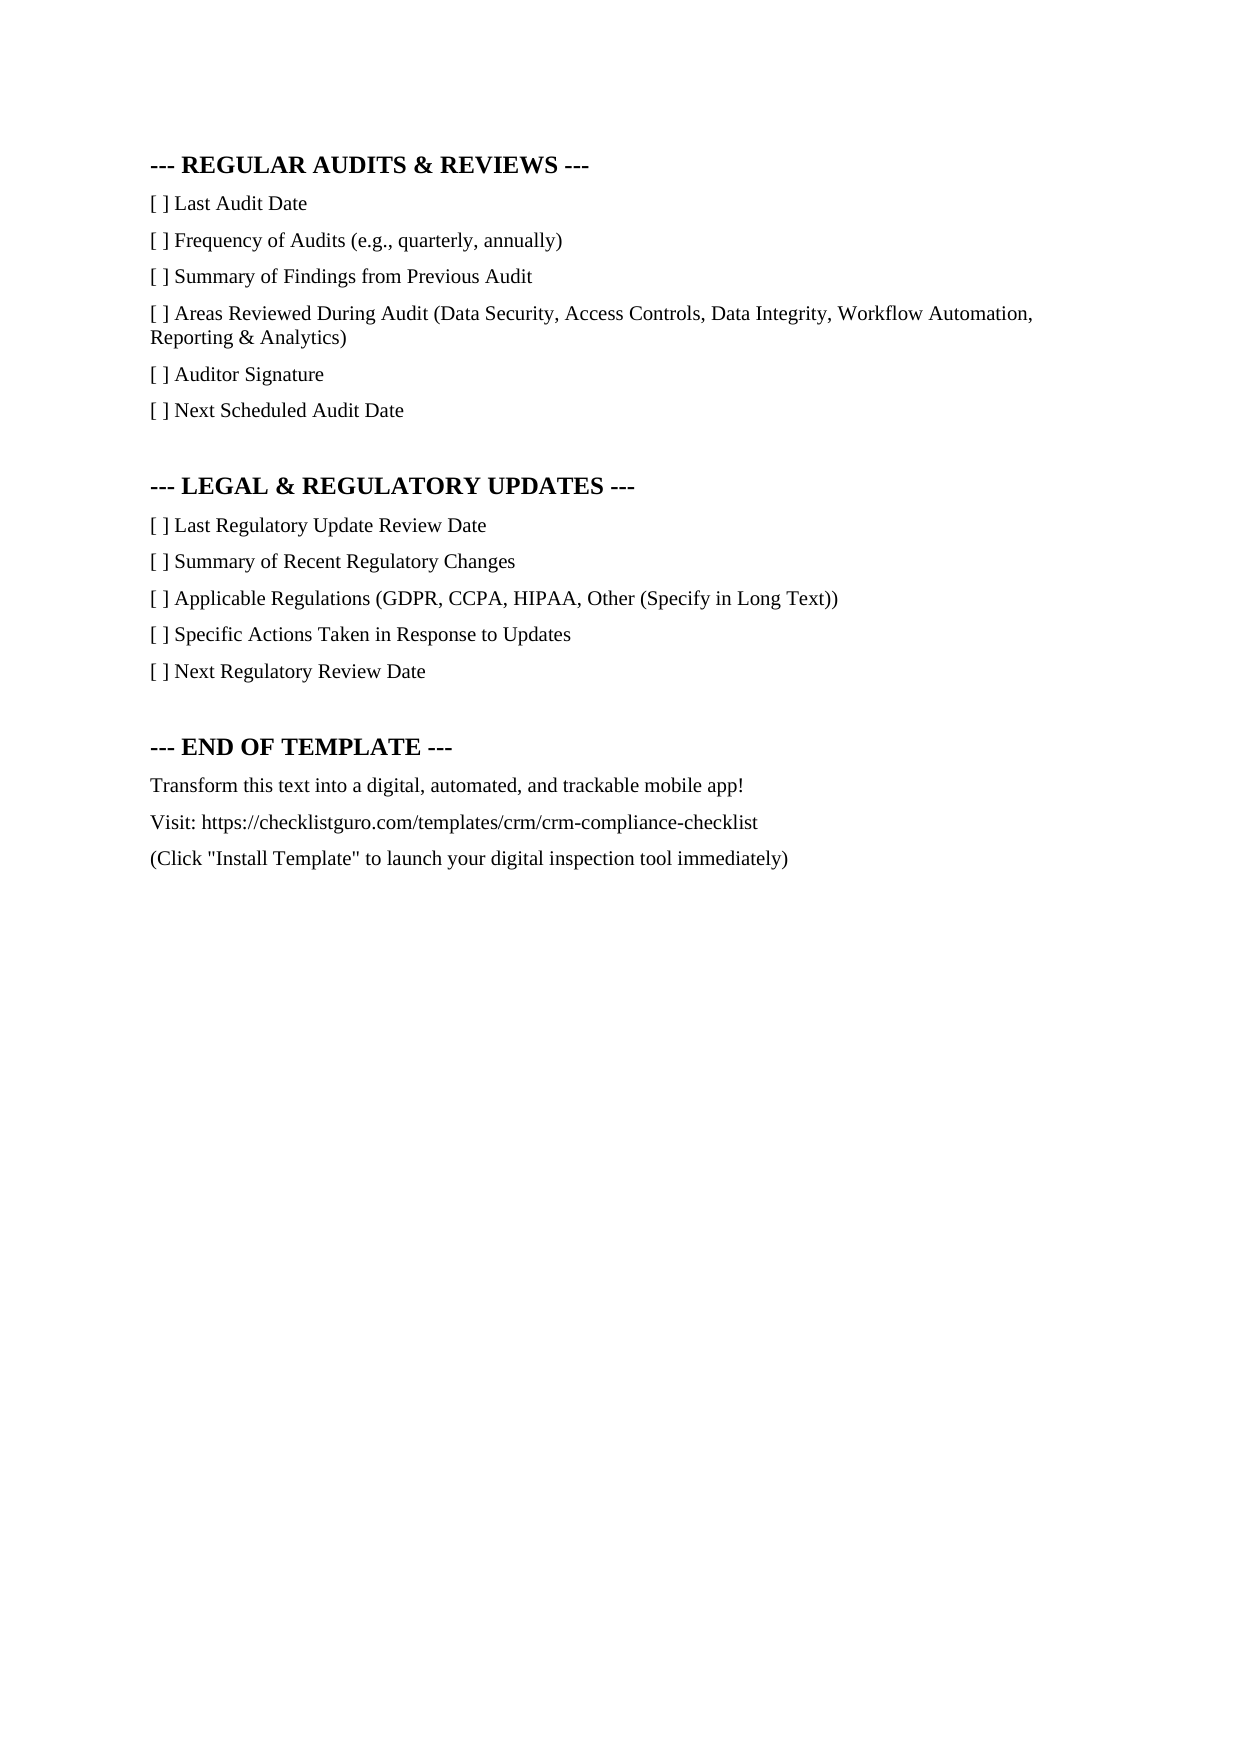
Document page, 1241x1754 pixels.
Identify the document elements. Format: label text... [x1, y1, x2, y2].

text [ ] Applicable Regulations (GDPR, CCPA, HIPAA, Other (Specify in Long Text)) [150, 586, 1090, 610]
text [ ] Last Regulatory Update Review Date [150, 512, 1090, 537]
text (Click "Install Template" to launch your digital inspection tool immediately) [150, 846, 1090, 870]
text [ ] Auditor Signature [150, 362, 1090, 386]
text [ ] Next Scheduled Audit Date [150, 398, 1090, 422]
text [ ] Specific Actions Taken in Response to Updates [150, 622, 1090, 646]
text [ ] Last Audit Date [150, 191, 1090, 215]
text --- END OF TEMPLATE --- [150, 732, 1090, 761]
text [ ] Areas Reviewed During Audit (Data Security, Access Controls, Data Integrity, Workflow Automation, Reporting & Analytics) [150, 301, 1090, 349]
text Transform this text into a digital, automated, and trackable mobile app! [150, 773, 1090, 797]
text --- REGULAR AUDITS & REVIEWS --- [150, 150, 1090, 179]
text [ ] Summary of Findings from Previous Audit [150, 264, 1090, 288]
text [ ] Frequency of Audits (e.g., quarterly, annually) [150, 228, 1090, 252]
text [ ] Summary of Recent Regulatory Changes [150, 549, 1090, 573]
text --- LEGAL & REGULATORY UPDATES --- [150, 471, 1090, 500]
text Visit: https://checklistguro.com/templates/crm/crm-compliance-checklist [150, 810, 1090, 834]
text [ ] Next Regulatory Review Date [150, 659, 1090, 683]
